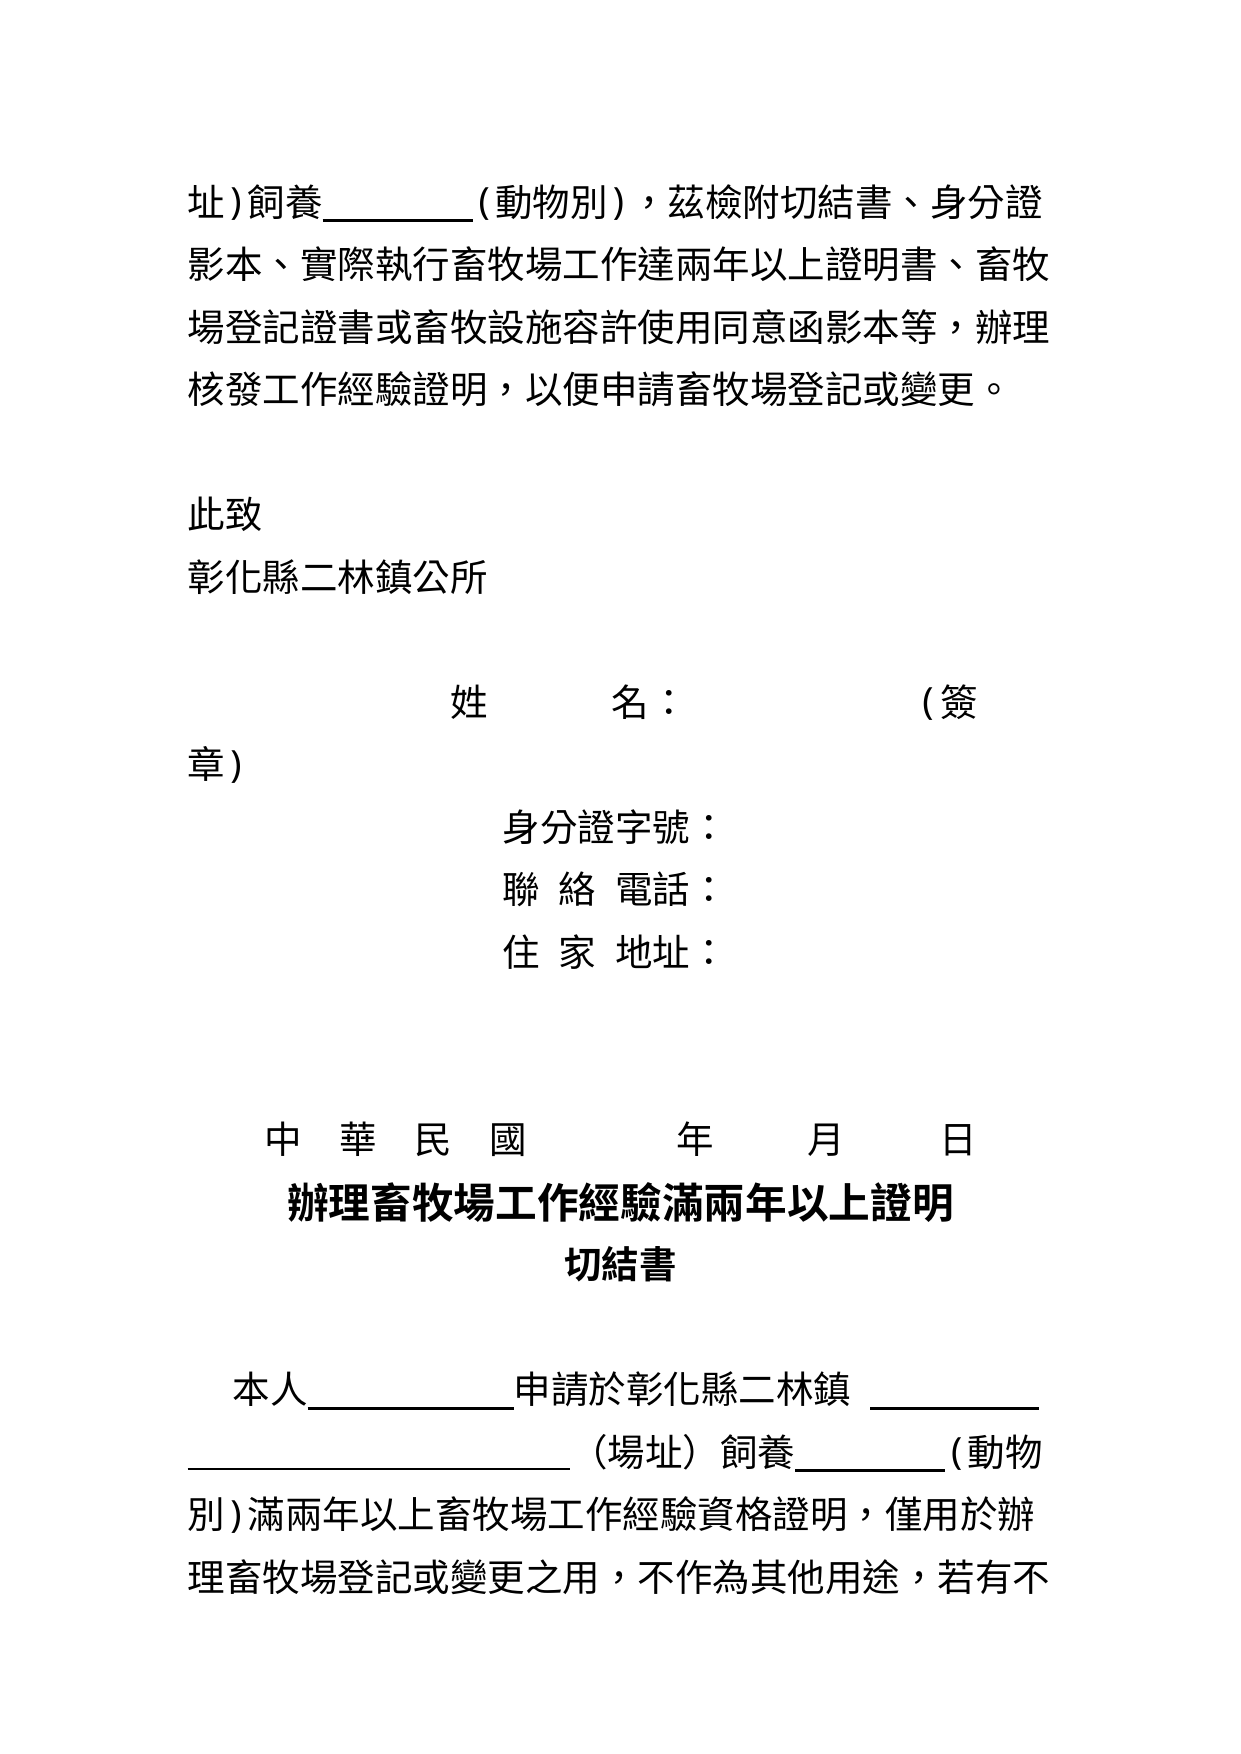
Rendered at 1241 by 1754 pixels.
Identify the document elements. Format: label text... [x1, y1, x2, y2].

text 姓 名： (簽章) [187, 658, 978, 783]
text 身分證字號： [187, 783, 1053, 846]
text 住 家 地址： [187, 908, 1053, 971]
text （場址）飼養 (動物別)滿兩年以上畜牧場工作經驗資格證明，僅用於辦理畜牧場登記或變更之用，不作為其他用途，若有不 [187, 1408, 1053, 1596]
text 中 華 民 國 年 月 日 [187, 1096, 1053, 1158]
text 聯 絡 電話： [187, 846, 1053, 908]
text 本人 申請於彰化縣二林鎮 [187, 1346, 1053, 1408]
text 切結書 [187, 1221, 1053, 1283]
text 彰化縣二林鎮公所 [187, 533, 1053, 596]
text 辦理畜牧場工作經驗滿兩年以上證明 [187, 1158, 1053, 1221]
text 此致 [187, 471, 1053, 533]
text 址)飼養 (動物別)，茲檢附切結書、身分證影本、實際執行畜牧場工作達兩年以上證明書、畜牧場登記證書或畜牧設施容許使用同意函影本等，辦理核發工作經驗證明，以便申請畜牧場登記或變更。 [187, 158, 1053, 408]
